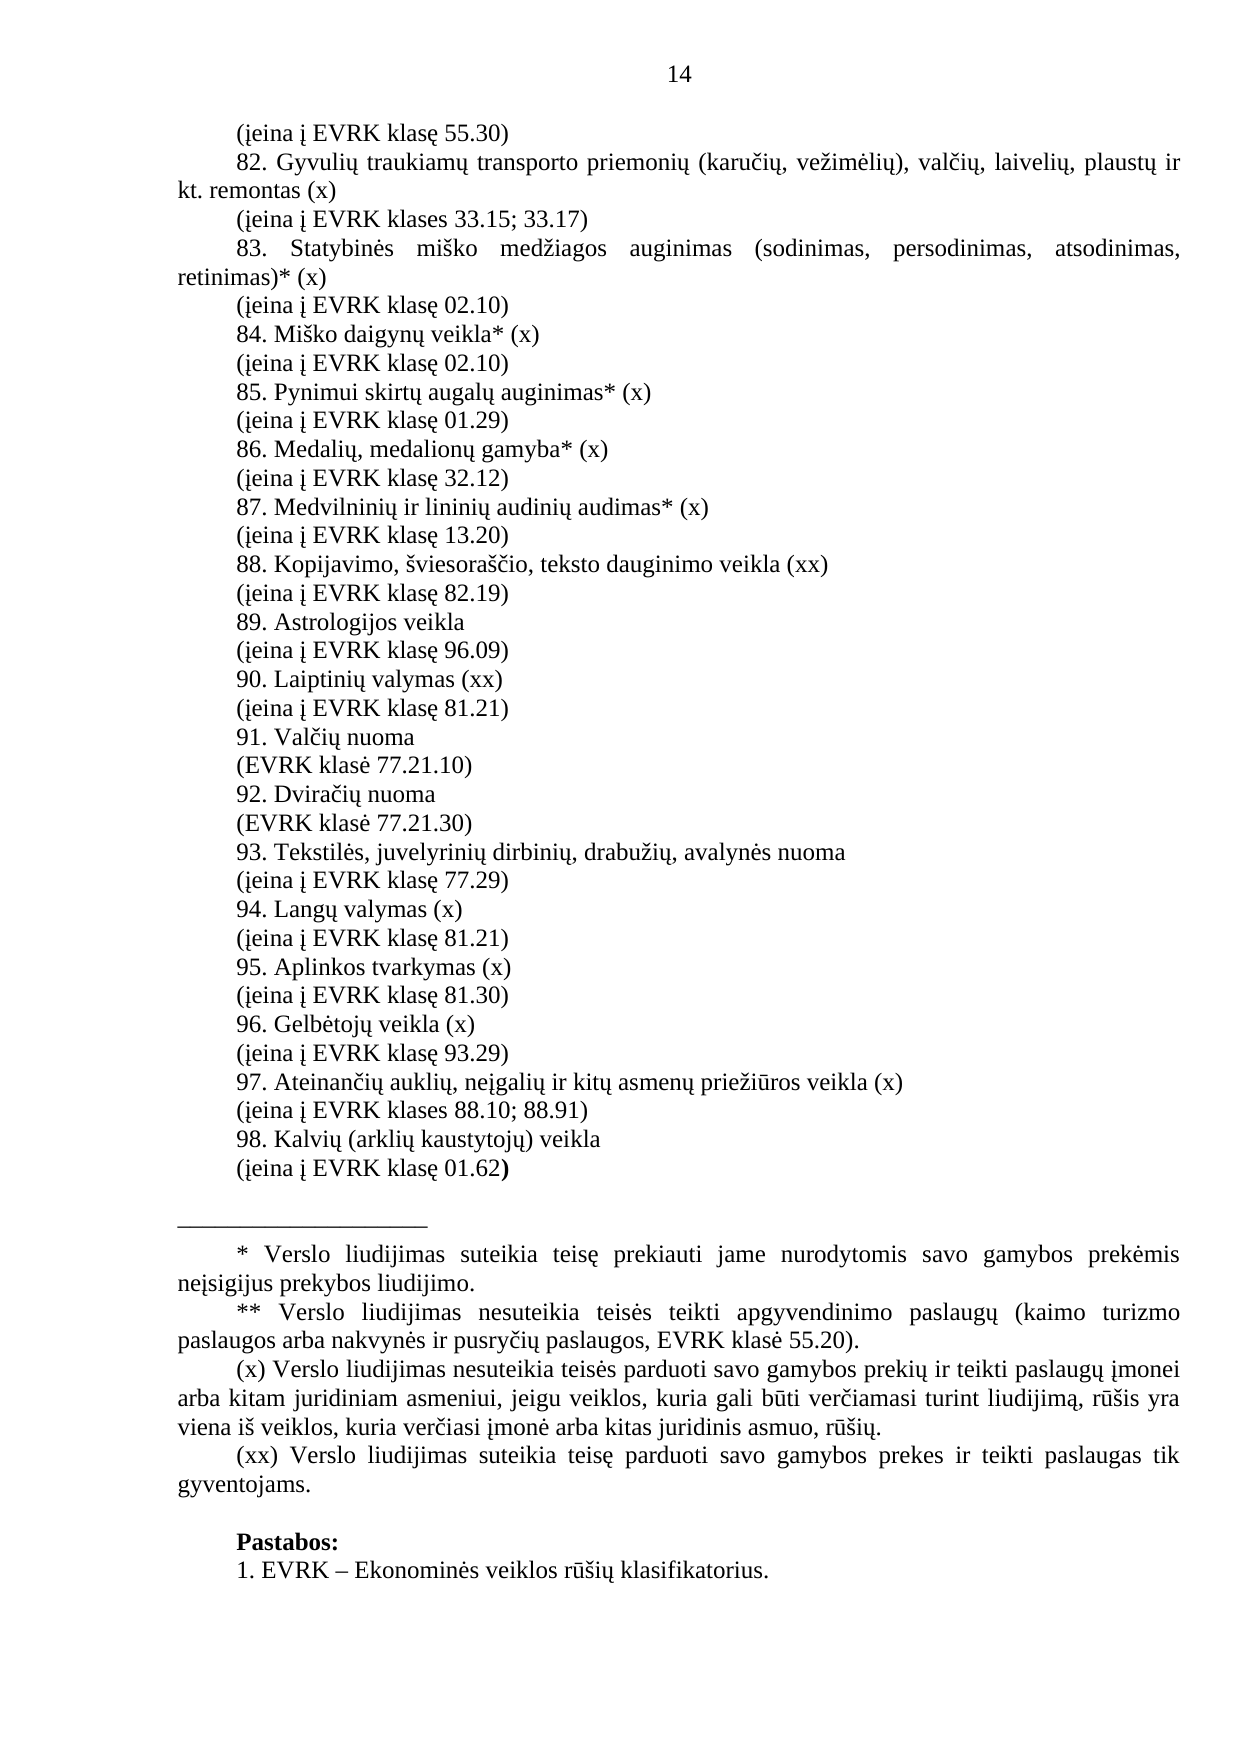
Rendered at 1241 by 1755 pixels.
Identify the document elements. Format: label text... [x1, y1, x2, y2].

text (xx) Verslo liudijimas suteikia teisę parduoti savo gamybos prekes ir teikti paslaugas tik gyventojams. [177, 1441, 1181, 1498]
text ** Verslo liudijimas nesuteikia teisės teikti apgyvendinimo paslaugų (kaimo turizmo paslaugos arba nakvynės ir pusryčių paslaugos, EVRK klasė 55.20). [177, 1297, 1181, 1354]
text 82. Gyvulių traukiamų transporto priemonių (karučių, vežimėlių), valčių, laivelių, plaustų ir kt. remontas (x) [177, 147, 1181, 204]
text 88. Kopijavimo, šviesoraščio, teksto dauginimo veikla (xx) [177, 549, 1181, 578]
text 1. EVRK – Ekonominės veiklos rūšių klasifikatorius. [177, 1556, 1181, 1584]
text * Verslo liudijimas suteikia teisę prekiauti jame nurodytomis savo gamybos prekėmis neįsigijus prekybos liudijimo. [177, 1239, 1181, 1297]
text 85. Pynimui skirtų augalų auginimas* (x) [177, 377, 1181, 406]
text (įeina į EVRK klasę 93.29) [177, 1038, 1181, 1067]
text (x) Verslo liudijimas nesuteikia teisės parduoti savo gamybos prekių ir teikti paslaugų įmonei arba kitam juridiniam asmeniui, jeigu veiklos, kuria gali būti verčiamasi turint liudijimą, rūšis yra viena iš veiklos, kuria verčiasi įmonė arba kitas juridinis asmuo, rūšių. [177, 1354, 1181, 1441]
text 94. Langų valymas (x) [177, 894, 1181, 923]
text (įeina į EVRK klasę 13.20) [177, 521, 1181, 549]
text 89. Astrologijos veikla [177, 607, 1181, 636]
text 83. Statybinės miško medžiagos auginimas (sodinimas, persodinimas, atsodinimas, retinimas)* (x) [177, 233, 1181, 291]
text 93. Tekstilės, juvelyrinių dirbinių, drabužių, avalynės nuoma [177, 837, 1181, 866]
text (įeina į EVRK klasę 81.21) [177, 693, 1181, 722]
text (įeina į EVRK klasę 82.19) [177, 578, 1181, 607]
text (įeina į EVRK klasę 01.29) [177, 406, 1181, 434]
text (EVRK klasė 77.21.30) [177, 808, 1181, 837]
text (įeina į EVRK klasę 55.30) [177, 118, 1181, 147]
text Pastabos: [177, 1527, 1181, 1556]
text (EVRK klasė 77.21.10) [177, 751, 1181, 779]
text (įeina į EVRK klasę 77.29) [177, 866, 1181, 894]
text 90. Laiptinių valymas (xx) [177, 664, 1181, 693]
text (įeina į EVRK klasę 81.21) [177, 923, 1181, 952]
text (įeina į EVRK klasę 81.30) [177, 981, 1181, 1009]
text –––––––––––––––––––– [177, 1211, 1181, 1239]
text 98. Kalvių (arklių kaustytojų) veikla [177, 1124, 1181, 1153]
text 91. Valčių nuoma [177, 722, 1181, 751]
text (įeina į EVRK klasę 02.10) [177, 348, 1181, 377]
text 97. Ateinančių auklių, neįgalių ir kitų asmenų priežiūros veikla (x) [177, 1067, 1181, 1096]
text (įeina į EVRK klasę 01.62) [177, 1153, 1181, 1182]
text (įeina į EVRK klasę 32.12) [177, 463, 1181, 492]
text 92. Dviračių nuoma [177, 779, 1181, 808]
text 84. Miško daigynų veikla* (x) [177, 319, 1181, 348]
text 86. Medalių, medalionų gamyba* (x) [177, 434, 1181, 463]
text (įeina į EVRK klasę 02.10) [177, 291, 1181, 319]
text (įeina į EVRK klasę 96.09) [177, 636, 1181, 664]
text 87. Medvilninių ir lininių audinių audimas* (x) [177, 492, 1181, 521]
text 96. Gelbėtojų veikla (x) [177, 1009, 1181, 1038]
text (įeina į EVRK klases 33.15; 33.17) [177, 204, 1181, 233]
text 95. Aplinkos tvarkymas (x) [177, 952, 1181, 981]
text (įeina į EVRK klases 88.10; 88.91) [177, 1096, 1181, 1124]
